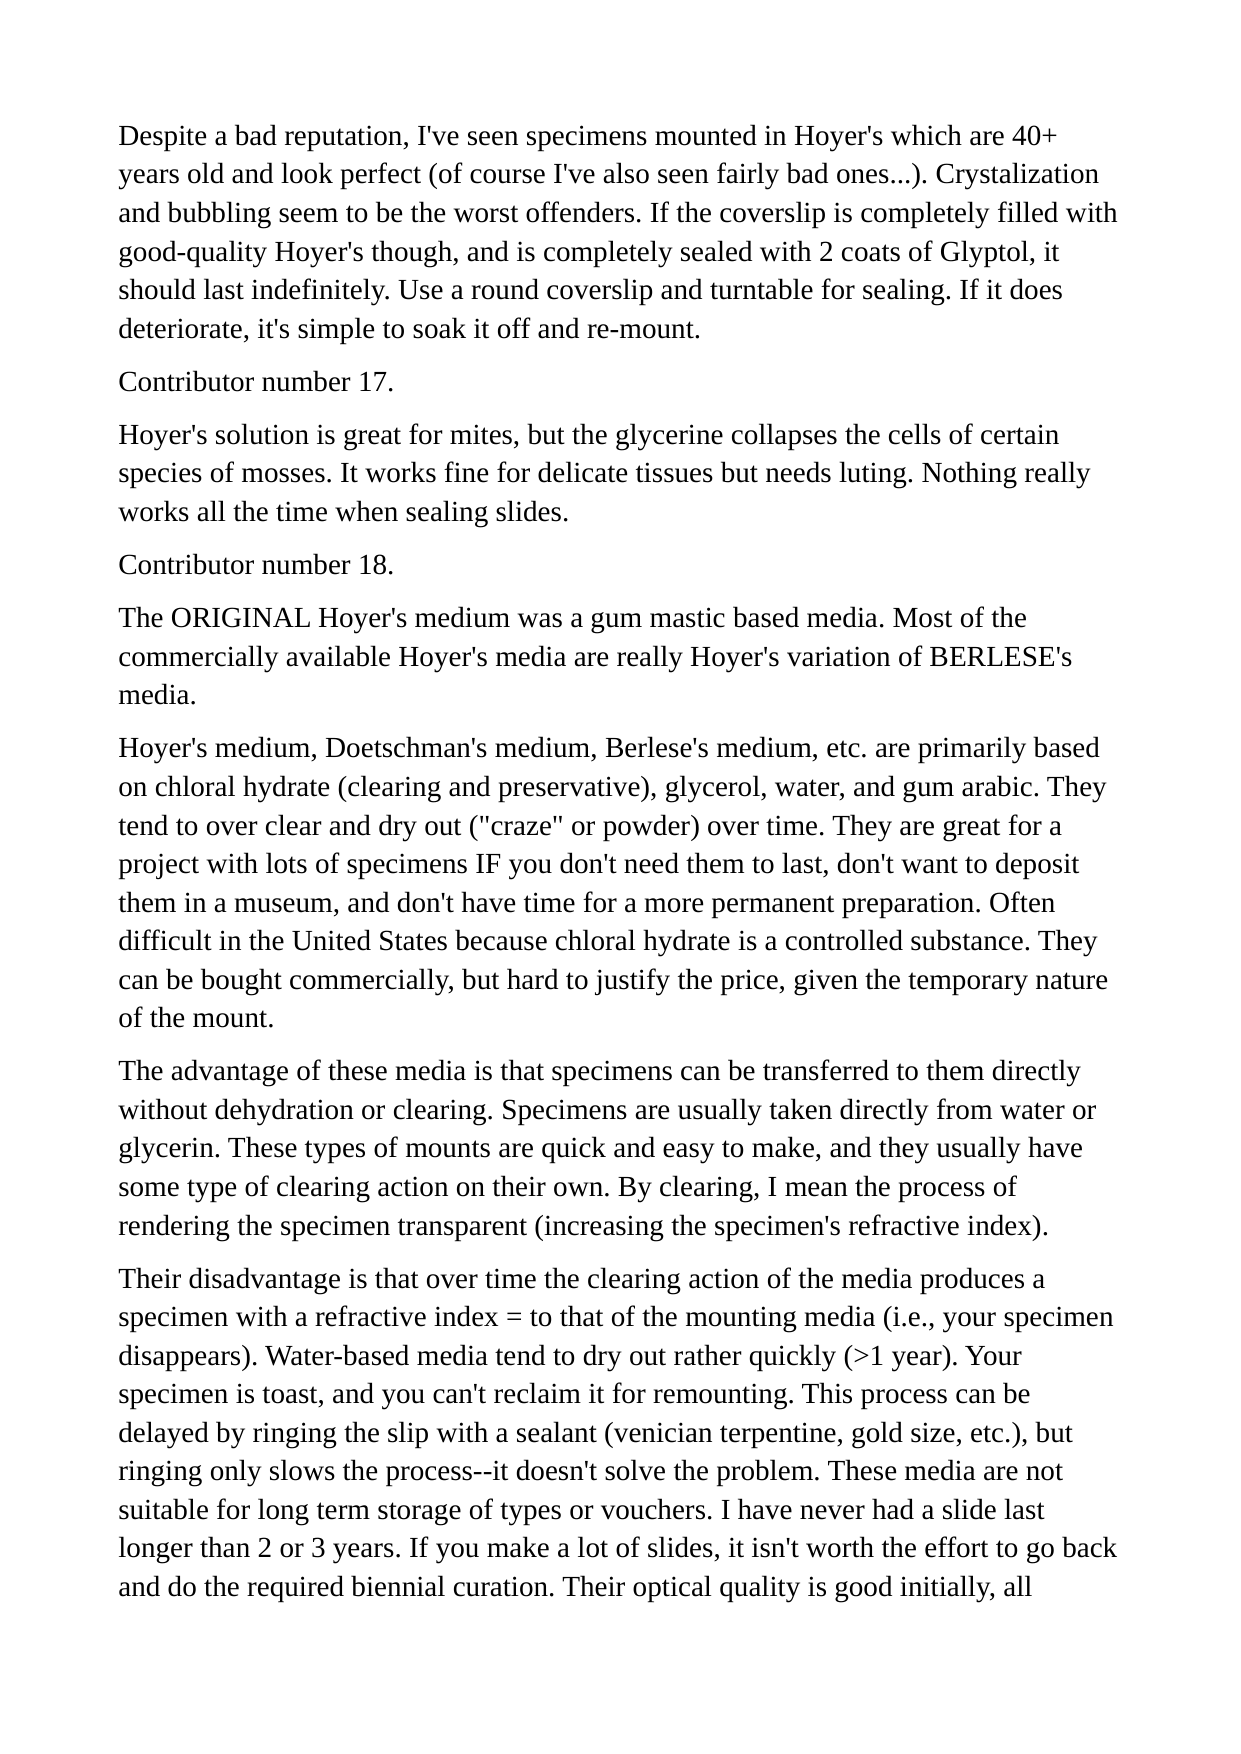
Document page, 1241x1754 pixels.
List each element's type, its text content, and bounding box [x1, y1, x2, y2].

text Hoyer's medium, Doetschman's medium, Berlese's medium, etc. are primarily based on chloral hydrate (clearing and preservative), glycerol, water, and gum arabic. They tend to over clear and dry out ("craze" or powder) over time. They are great for a project with lots of specimens IF you don't need them to last, don't want to deposit them in a museum, and don't have time for a more permanent preparation. Often difficult in the United States because chloral hydrate is a controlled substance. They can be bought commercially, but hard to justify the price, given the temporary nature of the mount. [118, 731, 1122, 1034]
text Despite a bad reputation, I've seen specimens mounted in Hoyer's which are 40+ years old and look perfect (of course I've also seen fairly bad ones...). Crystalization and bubbling seem to be the worst offenders. If the coverslip is completely filled with good-quality Hoyer's though, and is completely sealed with 2 coats of Glyptol, it should last indefinitely. Use a round coverslip and turntable for sealing. If it does deteriorate, it's simple to soak it off and re-mount. [118, 118, 1122, 344]
text Contributor number 17. [118, 364, 1122, 397]
text Contributor number 18. [118, 547, 1122, 581]
text The ORIGINAL Hoyer's medium was a gum mastic based media. Most of the commercially available Hoyer's media are really Hoyer's variation of BERLESE's media. [118, 600, 1122, 711]
text The advantage of these media is that specimens can be transferred to them directly without dehydration or clearing. Specimens are usually taken directly from water or glycerin. These types of mounts are quick and easy to make, and they usually have some type of clearing action on their own. By clearing, I mean the process of rendering the specimen transparent (increasing the specimen's refractive index). [118, 1053, 1122, 1241]
text Their disadvantage is that over time the clearing action of the media produces a specimen with a refractive index = to that of the mounting media (i.e., your specimen disappears). Water-based media tend to dry out rather quickly (>1 year). Your specimen is toast, and you can't reclaim it for remounting. This process can be delayed by ringing the slip with a sealant (venician terpentine, gold size, etc.), but ringing only slows the process--it doesn't solve the problem. These media are not suitable for long term storage of types or vouchers. I have never had a slide last longer than 2 or 3 years. If you make a lot of slides, it isn't worth the effort to go back and do the required biennial curation. Their optical quality is good initially, all [118, 1261, 1122, 1603]
text Hoyer's solution is great for mites, but the glycerine collapses the cells of certain species of mosses. It works fine for delicate tissues but needs luting. Nothing really works all the time when sealing slides. [118, 417, 1122, 528]
